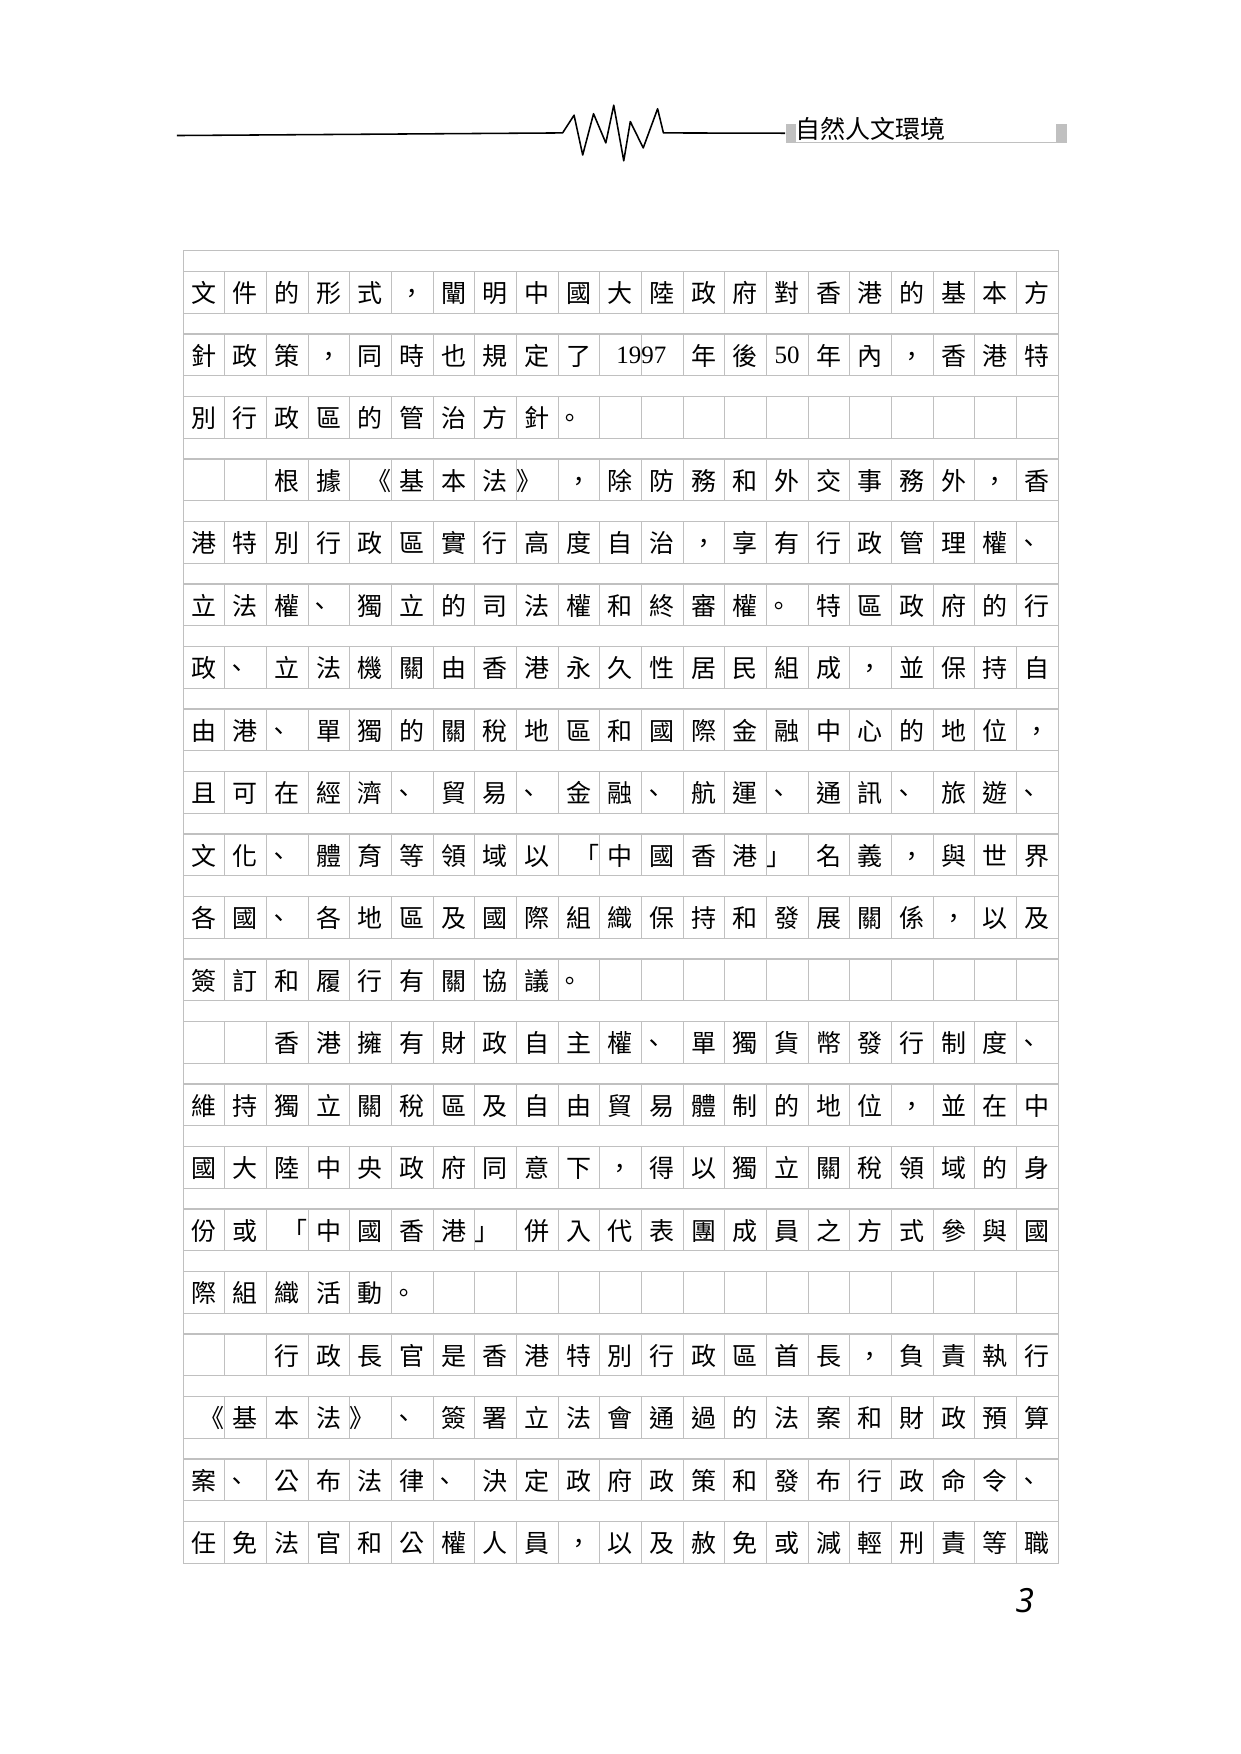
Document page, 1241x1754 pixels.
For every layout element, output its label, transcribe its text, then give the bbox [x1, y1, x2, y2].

text 根據《基本法》，除防務和外交事務外，香港特別行政區實行高度自治，享有行政管理權、立法權、獨立的司法權和終審權。特區政府的行政、立法機關由香港永久性居民組成，並保持自由港、單獨的關稅地區和國際金融中心的地位，且可在經濟、貿易、金融、航運、通訊、旅遊、文化、體育等領域以「中國香港」名義，與世界各國、各地區及國際組織保持和發展關係，以及簽訂和履行有關協議。 [184, 751, 1058, 771]
text 1997年7月1日，香港主權移交，成為中國大陸的特別行政區。「《中華人民共和國香港特別行政區基本法》」（下稱《基本法》）以法律文件的形式，闡明中國大陸政府對香港的基本方針政策，同時也規定了1997年後50年內，香港特別行政區的管治方針。 [184, 376, 1058, 396]
text 根據《基本法》，除防務和外交事務外，香港特別行政區實行高度自治，享有行政管理權、立法權、獨立的司法權和終審權。特區政府的行政、立法機關由香港永久性居民組成，並保持自由港、單獨的關稅地區和國際金融中心的地位，且可在經濟、貿易、金融、航運、通訊、旅遊、文化、體育等領域以「中國香港」名義，與世界各國、各地區及國際組織保持和發展關係，以及簽訂和履行有關協議。 [184, 814, 1058, 833]
text 根據《基本法》，除防務和外交事務外，香港特別行政區實行高度自治，享有行政管理權、立法權、獨立的司法權和終審權。特區政府的行政、立法機關由香港永久性居民組成，並保持自由港、單獨的關稅地區和國際金融中心的地位，且可在經濟、貿易、金融、航運、通訊、旅遊、文化、體育等領域以「中國香港」名義，與世界各國、各地區及國際組織保持和發展關係，以及簽訂和履行有關協議。 [184, 689, 1058, 708]
text 行政長官是香港特別行政區首長，負責執行《基本法》、簽署立法會通過的法案和財政預算案、公布法律、決定政府政策和發布行政命令、任免法官和公權人員，以及赦免或減輕刑責等職權。行政長官在作出決策時，由行政會議予以協助。 [184, 1376, 1058, 1396]
text 根據《基本法》，除防務和外交事務外，香港特別行政區實行高度自治，享有行政管理權、立法權、獨立的司法權和終審權。特區政府的行政、立法機關由香港永久性居民組成，並保持自由港、單獨的關稅地區和國際金融中心的地位，且可在經濟、貿易、金融、航運、通訊、旅遊、文化、體育等領域以「中國香港」名義，與世界各國、各地區及國際組織保持和發展關係，以及簽訂和履行有關協議。 [184, 501, 1058, 521]
text 香港擁有財政自主權、單獨貨幣發行制度、維持獨立關稅區及自由貿易體制的地位，並在中國大陸中央政府同意下，得以獨立關稅領域的身份或「中國香港」併入代表團成員之方式參與國際組織活動。 [184, 1189, 1058, 1208]
text 1997年7月1日，香港主權移交，成為中國大陸的特別行政區。「《中華人民共和國香港特別行政區基本法》」（下稱《基本法》）以法律文件的形式，闡明中國大陸政府對香港的基本方針政策，同時也規定了1997年後50年內，香港特別行政區的管治方針。 [184, 251, 1058, 271]
text 根據《基本法》，除防務和外交事務外，香港特別行政區實行高度自治，享有行政管理權、立法權、獨立的司法權和終審權。特區政府的行政、立法機關由香港永久性居民組成，並保持自由港、單獨的關稅地區和國際金融中心的地位，且可在經濟、貿易、金融、航運、通訊、旅遊、文化、體育等領域以「中國香港」名義，與世界各國、各地區及國際組織保持和發展關係，以及簽訂和履行有關協議。 [184, 939, 1058, 958]
text 根據《基本法》，除防務和外交事務外，香港特別行政區實行高度自治，享有行政管理權、立法權、獨立的司法權和終審權。特區政府的行政、立法機關由香港永久性居民組成，並保持自由港、單獨的關稅地區和國際金融中心的地位，且可在經濟、貿易、金融、航運、通訊、旅遊、文化、體育等領域以「中國香港」名義，與世界各國、各地區及國際組織保持和發展關係，以及簽訂和履行有關協議。 [184, 439, 1058, 458]
text 1997年7月1日，香港主權移交，成為中國大陸的特別行政區。「《中華人民共和國香港特別行政區基本法》」（下稱《基本法》）以法律文件的形式，闡明中國大陸政府對香港的基本方針政策，同時也規定了1997年後50年內，香港特別行政區的管治方針。 [184, 314, 1058, 333]
text 行政長官是香港特別行政區首長，負責執行《基本法》、簽署立法會通過的法案和財政預算案、公布法律、決定政府政策和發布行政命令、任免法官和公權人員，以及赦免或減輕刑責等職權。行政長官在作出決策時，由行政會議予以協助。 [184, 1314, 1058, 1333]
text 香港擁有財政自主權、單獨貨幣發行制度、維持獨立關稅區及自由貿易體制的地位，並在中國大陸中央政府同意下，得以獨立關稅領域的身份或「中國香港」併入代表團成員之方式參與國際組織活動。 [184, 1064, 1058, 1083]
text 香港擁有財政自主權、單獨貨幣發行制度、維持獨立關稅區及自由貿易體制的地位，並在中國大陸中央政府同意下，得以獨立關稅領域的身份或「中國香港」併入代表團成員之方式參與國際組織活動。 [184, 1001, 1058, 1021]
text 香港擁有財政自主權、單獨貨幣發行制度、維持獨立關稅區及自由貿易體制的地位，並在中國大陸中央政府同意下，得以獨立關稅領域的身份或「中國香港」併入代表團成員之方式參與國際組織活動。 [184, 1126, 1058, 1146]
text 香港擁有財政自主權、單獨貨幣發行制度、維持獨立關稅區及自由貿易體制的地位，並在中國大陸中央政府同意下，得以獨立關稅領域的身份或「中國香港」併入代表團成員之方式參與國際組織活動。 [184, 1251, 1058, 1271]
text 根據《基本法》，除防務和外交事務外，香港特別行政區實行高度自治，享有行政管理權、立法權、獨立的司法權和終審權。特區政府的行政、立法機關由香港永久性居民組成，並保持自由港、單獨的關稅地區和國際金融中心的地位，且可在經濟、貿易、金融、航運、通訊、旅遊、文化、體育等領域以「中國香港」名義，與世界各國、各地區及國際組織保持和發展關係，以及簽訂和履行有關協議。 [184, 876, 1058, 896]
text 根據《基本法》，除防務和外交事務外，香港特別行政區實行高度自治，享有行政管理權、立法權、獨立的司法權和終審權。特區政府的行政、立法機關由香港永久性居民組成，並保持自由港、單獨的關稅地區和國際金融中心的地位，且可在經濟、貿易、金融、航運、通訊、旅遊、文化、體育等領域以「中國香港」名義，與世界各國、各地區及國際組織保持和發展關係，以及簽訂和履行有關協議。 [184, 564, 1058, 583]
text 根據《基本法》，除防務和外交事務外，香港特別行政區實行高度自治，享有行政管理權、立法權、獨立的司法權和終審權。特區政府的行政、立法機關由香港永久性居民組成，並保持自由港、單獨的關稅地區和國際金融中心的地位，且可在經濟、貿易、金融、航運、通訊、旅遊、文化、體育等領域以「中國香港」名義，與世界各國、各地區及國際組織保持和發展關係，以及簽訂和履行有關協議。 [184, 626, 1058, 646]
text 行政長官是香港特別行政區首長，負責執行《基本法》、簽署立法會通過的法案和財政預算案、公布法律、決定政府政策和發布行政命令、任免法官和公權人員，以及赦免或減輕刑責等職權。行政長官在作出決策時，由行政會議予以協助。 [184, 1439, 1058, 1458]
text 行政長官是香港特別行政區首長，負責執行《基本法》、簽署立法會通過的法案和財政預算案、公布法律、決定政府政策和發布行政命令、任免法官和公權人員，以及赦免或減輕刑責等職權。行政長官在作出決策時，由行政會議予以協助。 [184, 1501, 1058, 1521]
